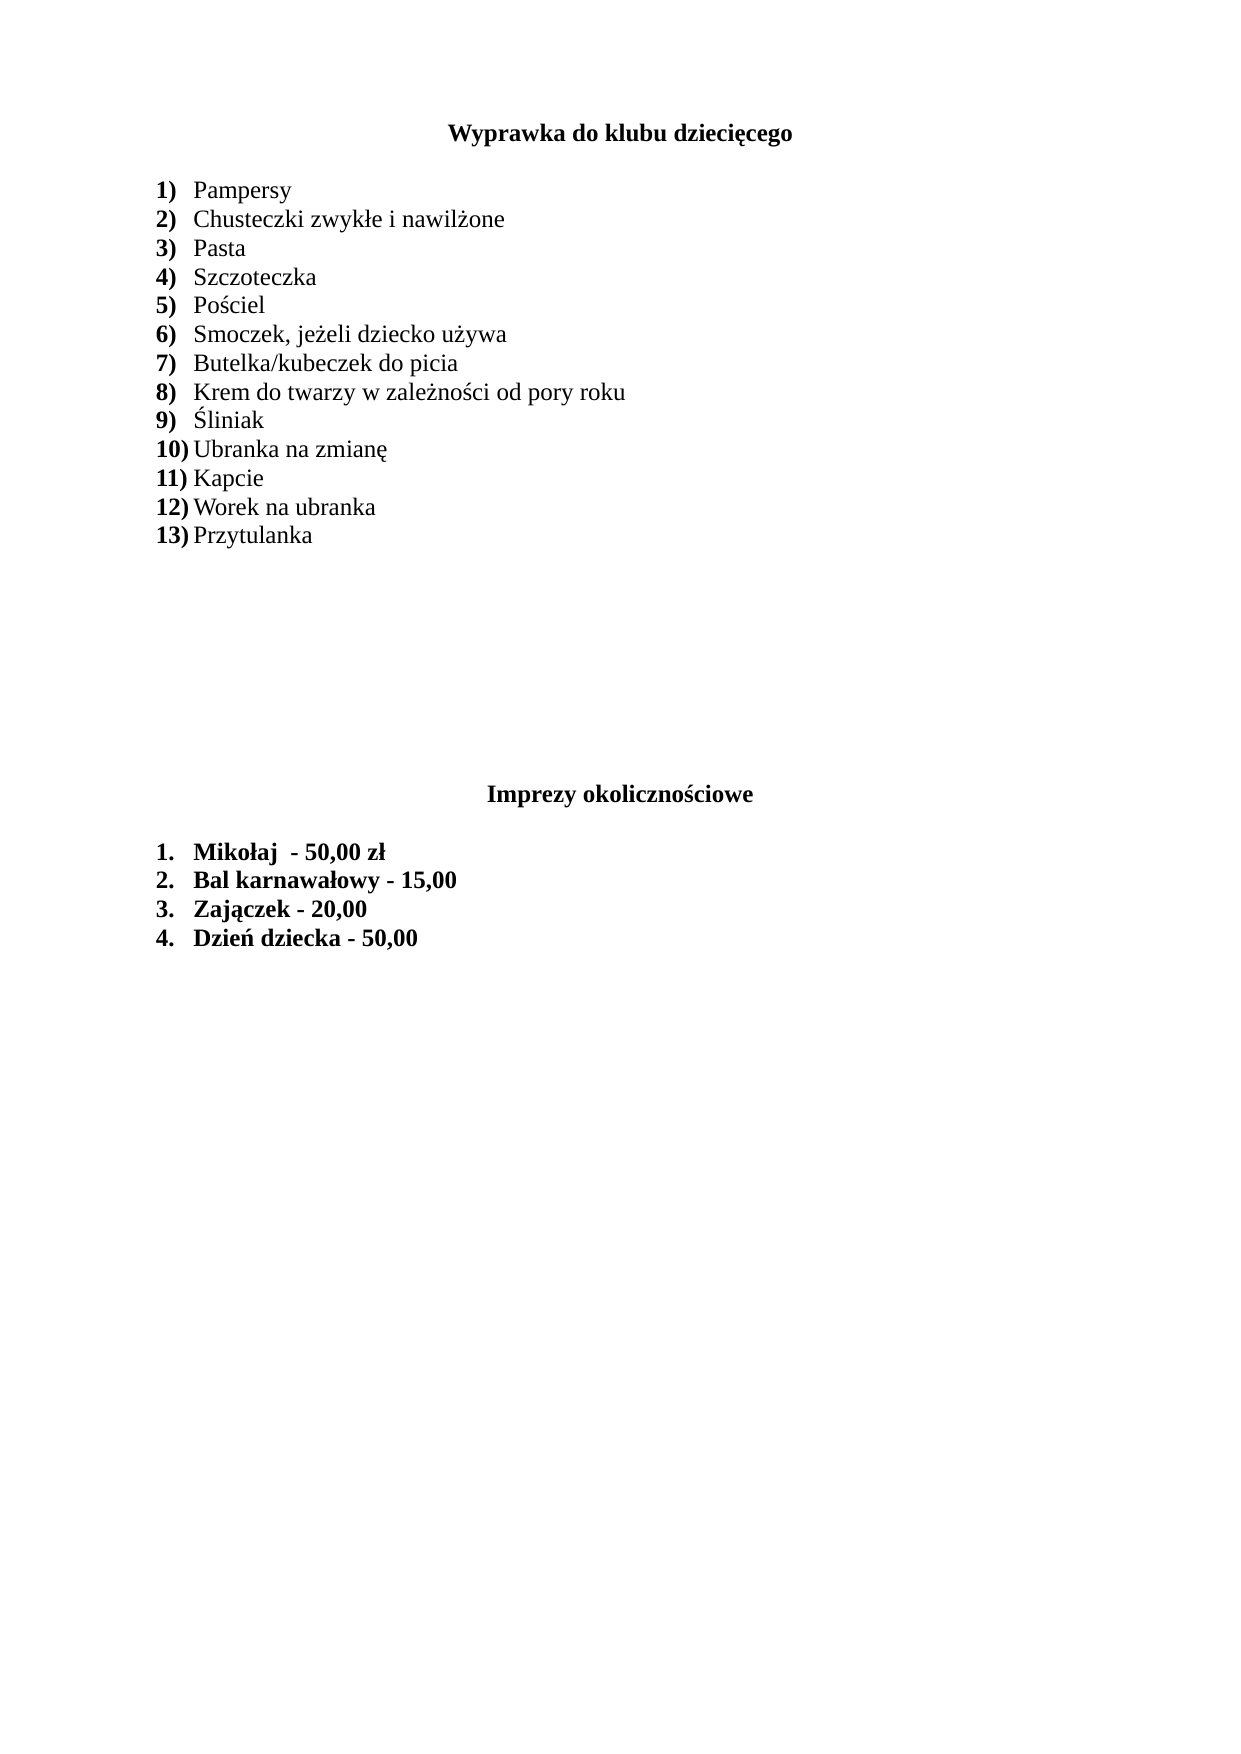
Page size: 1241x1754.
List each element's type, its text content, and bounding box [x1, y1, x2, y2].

list Zajączek - 20,00 [156, 894, 1122, 923]
list Pościel [156, 291, 1122, 319]
list Ubranka na zmianę [156, 434, 1122, 463]
list Smoczek, jeżeli dziecko używa [156, 319, 1122, 348]
list Kapcie [156, 463, 1122, 492]
list Dzień dziecka - 50,00 [156, 923, 1122, 952]
list Butelka/kubeczek do picia [156, 348, 1122, 377]
list Pampersy [156, 176, 1122, 204]
list Bal karnawałowy - 15,00 [156, 866, 1122, 894]
text Imprezy okolicznościowe [118, 779, 1122, 808]
list Krem do twarzy w zależności od pory roku [156, 377, 1122, 406]
text Wyprawka do klubu dziecięcego [118, 118, 1122, 147]
list Przytulanka [156, 521, 1122, 549]
list Pasta [156, 233, 1122, 262]
list Worek na ubranka [156, 492, 1122, 521]
list Szczoteczka [156, 262, 1122, 291]
list Mikołaj - 50,00 zł [156, 837, 1122, 866]
list Śliniak [156, 406, 1122, 434]
list Chusteczki zwykłe i nawilżone [156, 204, 1122, 233]
